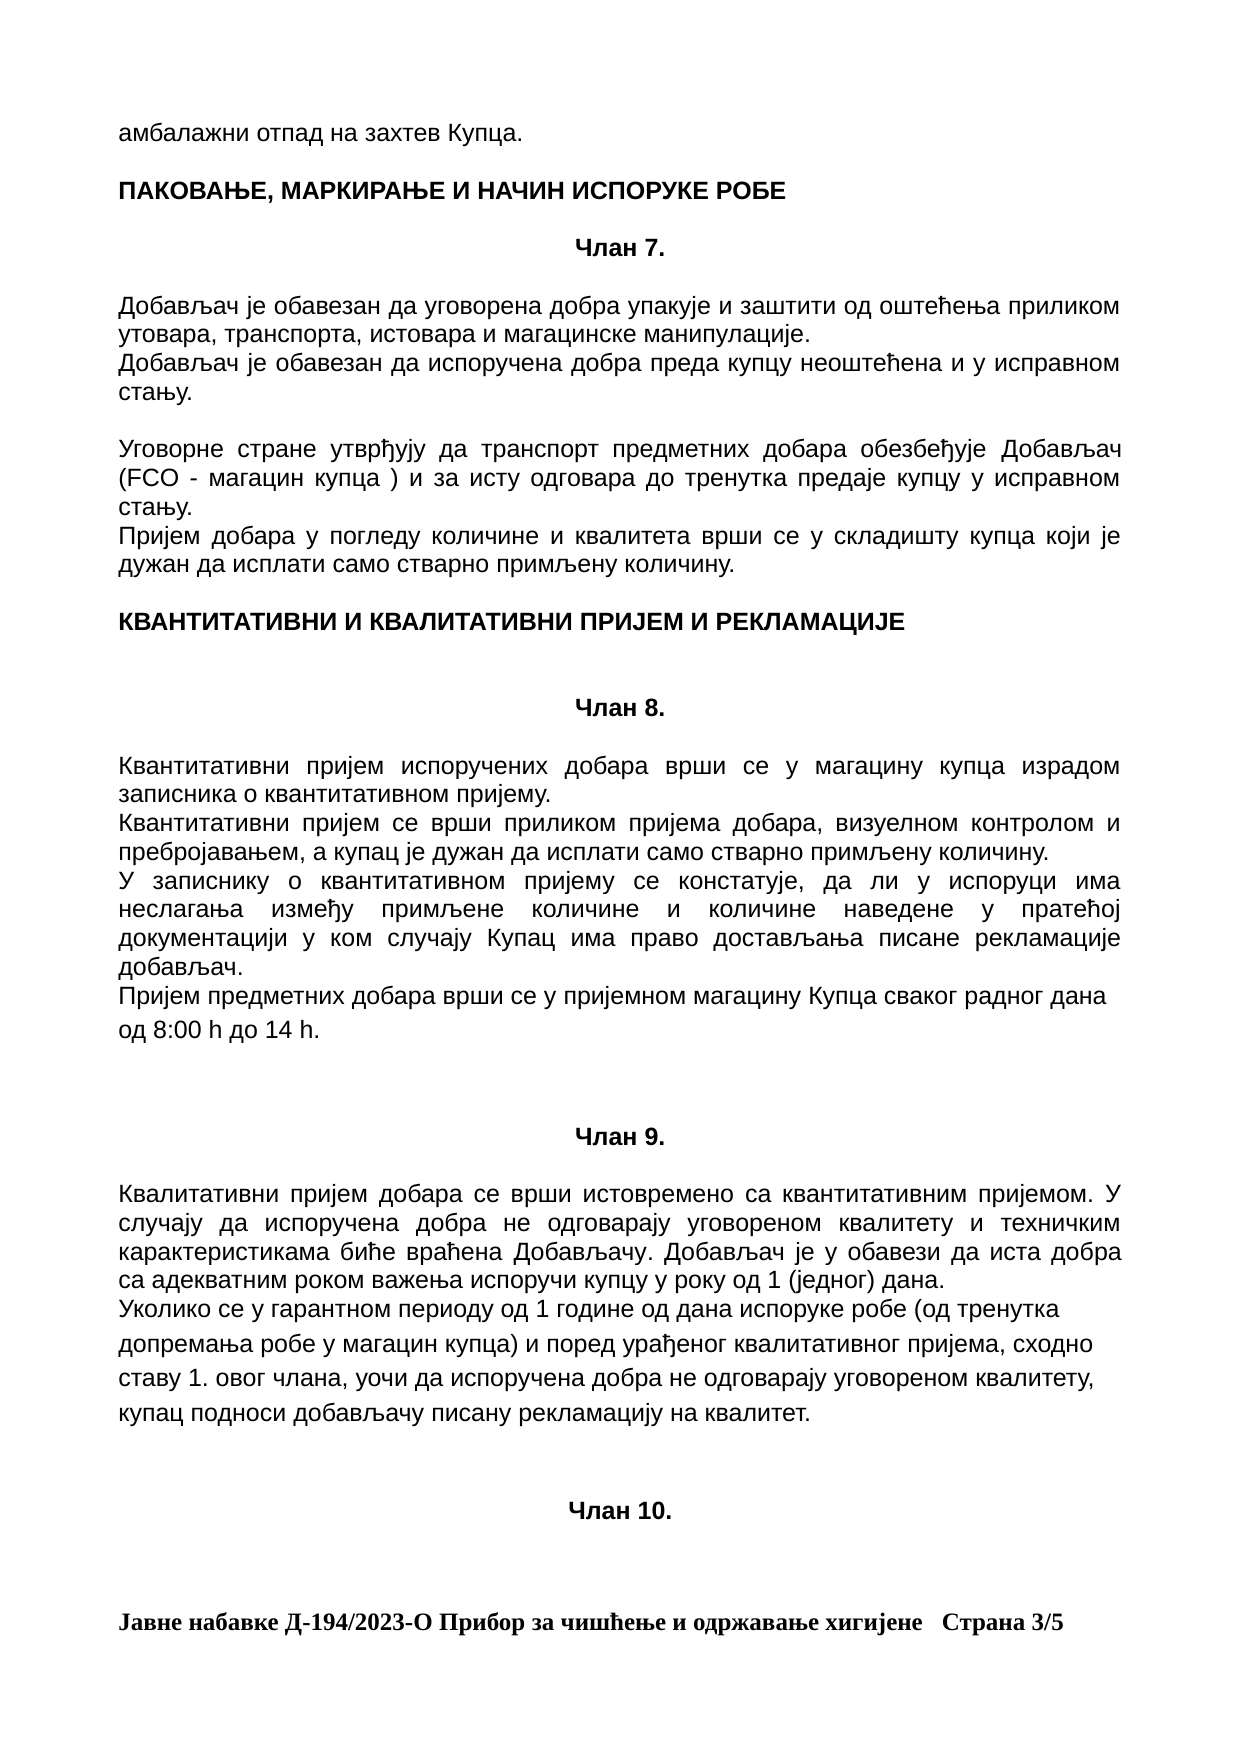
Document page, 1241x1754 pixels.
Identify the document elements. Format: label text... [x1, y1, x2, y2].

text Уколико се у гарантном периоду од 1 године од дана испоруке робе (од тренутка допремања робе у магацин купца) и поред урађеног квалитативног пријема, сходно ставу 1. овог члана, уочи да испоручена добра не одговарају уговореном квалитету, купац подноси добављачу писану рекламацију на квалитет. [118, 1294, 1122, 1426]
text У записнику о квантитативном пријему се констатује, да ли у испоруци има неслагања између примљене количине и количине наведене у пратећој документацији у ком случају Купац има право достављања писане рекламације добављач. [118, 866, 1122, 981]
text Квалитативни пријем добара се врши истовремено са квантитативним пријемом. У случају да испоручена добра не одговарају уговореном квалитету и техничким карактеристикама биће враћена Добављачу. Добављач је у обавези да иста добра са адекватним роком важења испоручи купцу у року од 1 (једног) дана. [118, 1179, 1122, 1294]
text ПАКОВАЊЕ, МАРКИРАЊЕ И НАЧИН ИСПОРУКЕ РОБЕ [118, 176, 1122, 204]
text амбалажни отпад на захтев Купца. [118, 118, 1122, 147]
text Члан 9. [118, 1122, 1122, 1150]
text Пријем предметних добара врши се у пријемном магацину Купца сваког радног дана од 8:00 h до 14 h. [118, 981, 1122, 1044]
text Члан 10. [118, 1496, 1122, 1524]
text Добављач је обавезан да испоручена добра преда купцу неоштећена и у исправном стању. [118, 348, 1122, 406]
text КВАНТИТАТИВНИ И КВАЛИТАТИВНИ ПРИЈЕМ И РЕКЛАМАЦИЈЕ [118, 607, 1122, 636]
text Пријем добара у погледу количине и квалитета врши се у складишту купца који је дужан да исплати само стварно примљену количину. [118, 521, 1122, 578]
text Добављач је обавезан да уговорена добра упакује и заштити од оштећења приликом утовара, транспорта, истовара и магацинске манипулације. [118, 291, 1122, 348]
text Члан 7. [118, 233, 1122, 262]
text Члан 8. [118, 693, 1122, 722]
text Уговорне стране утврђују да транспорт предметних добара обезбеђује Добављач (FCO - магацин купца ) и за исту одговара до тренутка предаје купцу у исправном стању. [118, 434, 1122, 521]
text Квантитативни пријем се врши приликом пријема добара, визуелном контролом и пребројавањем, а купац је дужан да исплати само стварно примљену количину. [118, 808, 1122, 866]
text Квантитативни пријем испоручених добара врши се у магацину купца израдом записника о квантитативном пријему. [118, 751, 1122, 808]
